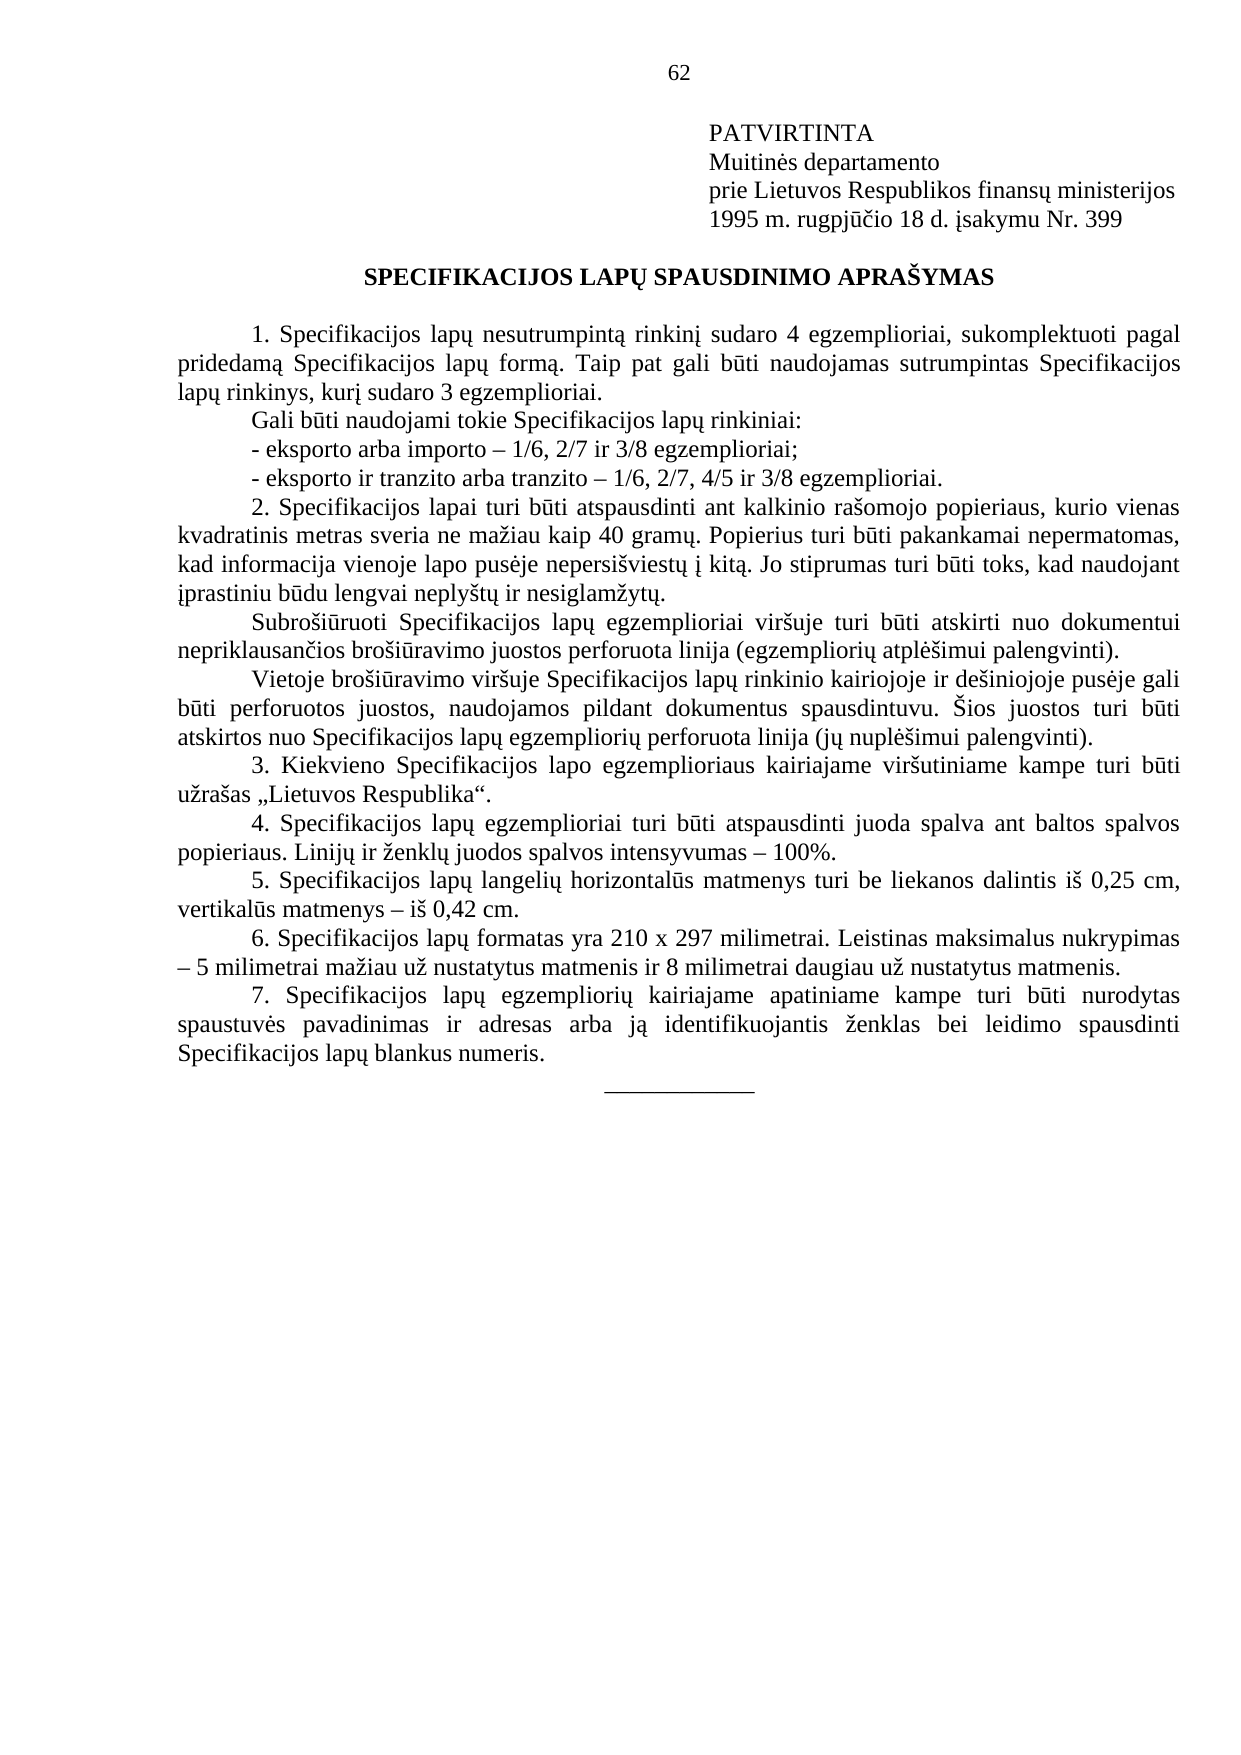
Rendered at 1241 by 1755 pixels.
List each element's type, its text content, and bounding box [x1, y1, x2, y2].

text ____________ [177, 1067, 1181, 1096]
text SPECIFIKACIJOS LAPŲ SPAUSDINIMO APRAŠYMAS [177, 262, 1181, 291]
text 1. Specifikacijos lapų nesutrumpintą rinkinį sudaro 4 egzemplioriai, sukomplektuoti pagal pridedamą Specifikacijos lapų formą. Taip pat gali būti naudojamas sutrumpintas Specifikacijos lapų rinkinys, kurį sudaro 3 egzemplioriai. [177, 319, 1181, 406]
text 6. Specifikacijos lapų formatas yra 210 x 297 milimetrai. Leistinas maksimalus nukrypimas – 5 milimetrai mažiau už nustatytus matmenis ir 8 milimetrai daugiau už nustatytus matmenis. [177, 923, 1181, 981]
text - eksporto ir tranzito arba tranzito – 1/6, 2/7, 4/5 ir 3/8 egzemplioriai. [177, 463, 1181, 492]
text - eksporto arba importo – 1/6, 2/7 ir 3/8 egzemplioriai; [177, 434, 1181, 463]
text prie Lietuvos Respublikos finansų ministerijos [177, 176, 1181, 204]
text 5. Specifikacijos lapų langelių horizontalūs matmenys turi be liekanos dalintis iš 0,25 cm, vertikalūs matmenys – iš 0,42 cm. [177, 866, 1181, 923]
text 4. Specifikacijos lapų egzemplioriai turi būti atspausdinti juoda spalva ant baltos spalvos popieriaus. Linijų ir ženklų juodos spalvos intensyvumas – 100%. [177, 808, 1181, 866]
text Subrošiūruoti Specifikacijos lapų egzemplioriai viršuje turi būti atskirti nuo dokumentui nepriklausančios brošiūravimo juostos perforuota linija (egzempliorių atplėšimui palengvinti). [177, 607, 1181, 664]
text 1995 m. rugpjūčio 18 d. įsakymu Nr. 399 [177, 204, 1181, 233]
text 3. Kiekvieno Specifikacijos lapo egzemplioriaus kairiajame viršutiniame kampe turi būti užrašas „Lietuvos Respublika“. [177, 751, 1181, 808]
text 2. Specifikacijos lapai turi būti atspausdinti ant kalkinio rašomojo popieriaus, kurio vienas kvadratinis metras sveria ne mažiau kaip 40 gramų. Popierius turi būti pakankamai nepermatomas, kad informacija vienoje lapo pusėje nepersišviestų į kitą. Jo stiprumas turi būti toks, kad naudojant įprastiniu būdu lengvai neplyštų ir nesiglamžytų. [177, 492, 1181, 607]
text Muitinės departamento [177, 147, 1181, 176]
text 7. Specifikacijos lapų egzempliorių kairiajame apatiniame kampe turi būti nurodytas spaustuvės pavadinimas ir adresas arba ją identifikuojantis ženklas bei leidimo spausdinti Specifikacijos lapų blankus numeris. [177, 981, 1181, 1067]
text Gali būti naudojami tokie Specifikacijos lapų rinkiniai: [177, 406, 1181, 434]
text PATVIRTINTA [709, 118, 1181, 147]
text Vietoje brošiūravimo viršuje Specifikacijos lapų rinkinio kairiojoje ir dešiniojoje pusėje gali būti perforuotos juostos, naudojamos pildant dokumentus spausdintuvu. Šios juostos turi būti atskirtos nuo Specifikacijos lapų egzempliorių perforuota linija (jų nuplėšimui palengvinti). [177, 664, 1181, 751]
